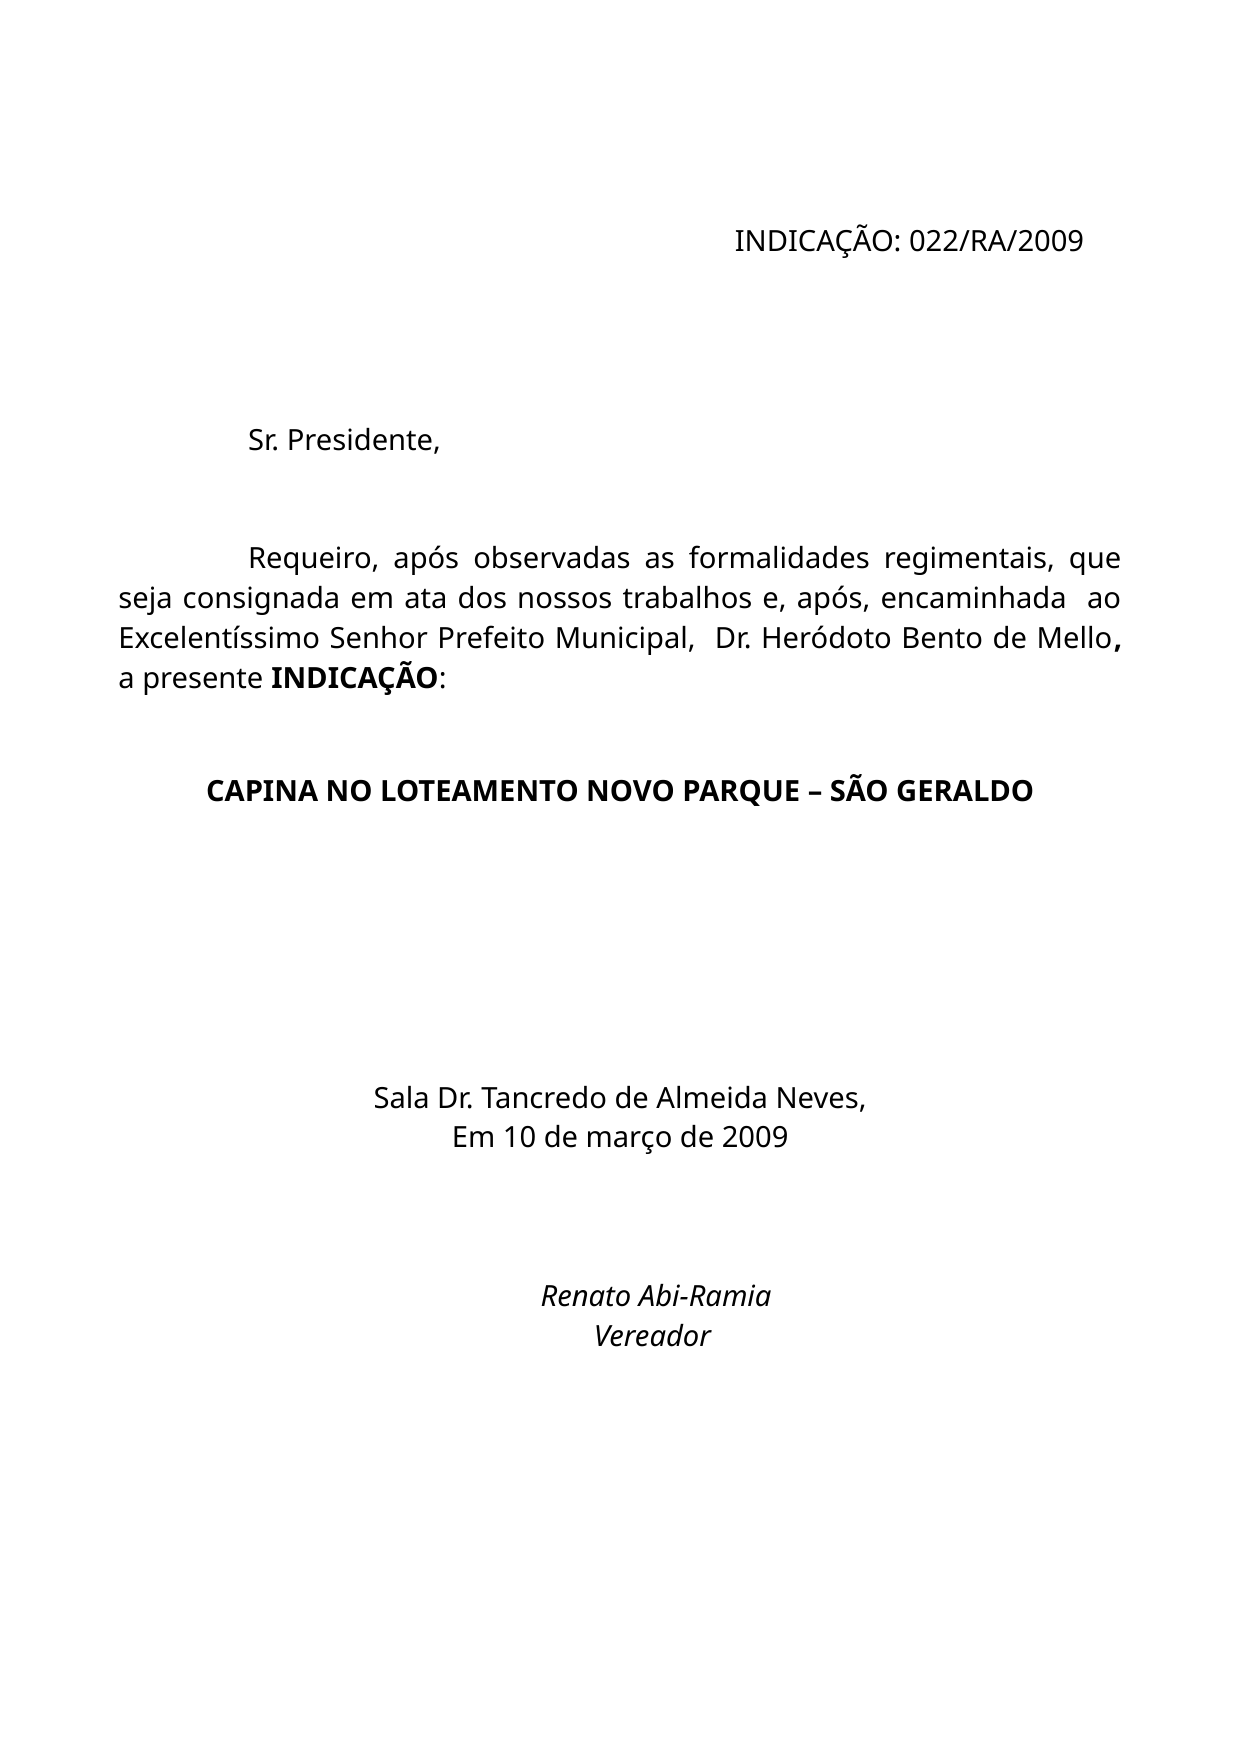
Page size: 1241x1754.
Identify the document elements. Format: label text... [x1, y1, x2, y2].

text Sala Dr. Tancredo de Almeida Neves, [118, 1077, 1122, 1117]
list Renato Abi-Ramia [156, 1275, 1122, 1315]
text Em 10 de março de 2009 [118, 1117, 1122, 1156]
list Vereador [156, 1315, 1122, 1355]
text Sr. Presidente, [118, 419, 1122, 458]
text INDICAÇÃO: 022/RA/2009 [118, 220, 1122, 260]
text CAPINA NO LOTEAMENTO NOVO PARQUE – SÃO GERALDO [118, 770, 1122, 810]
text Requeiro, após observadas as formalidades regimentais, que seja consignada em ata dos nossos trabalhos e, após, encaminhada ao Excelentíssimo Senhor Prefeito Municipal, Dr. Heródoto Bento de Mello, a presente INDICAÇÃO: [118, 538, 1122, 697]
